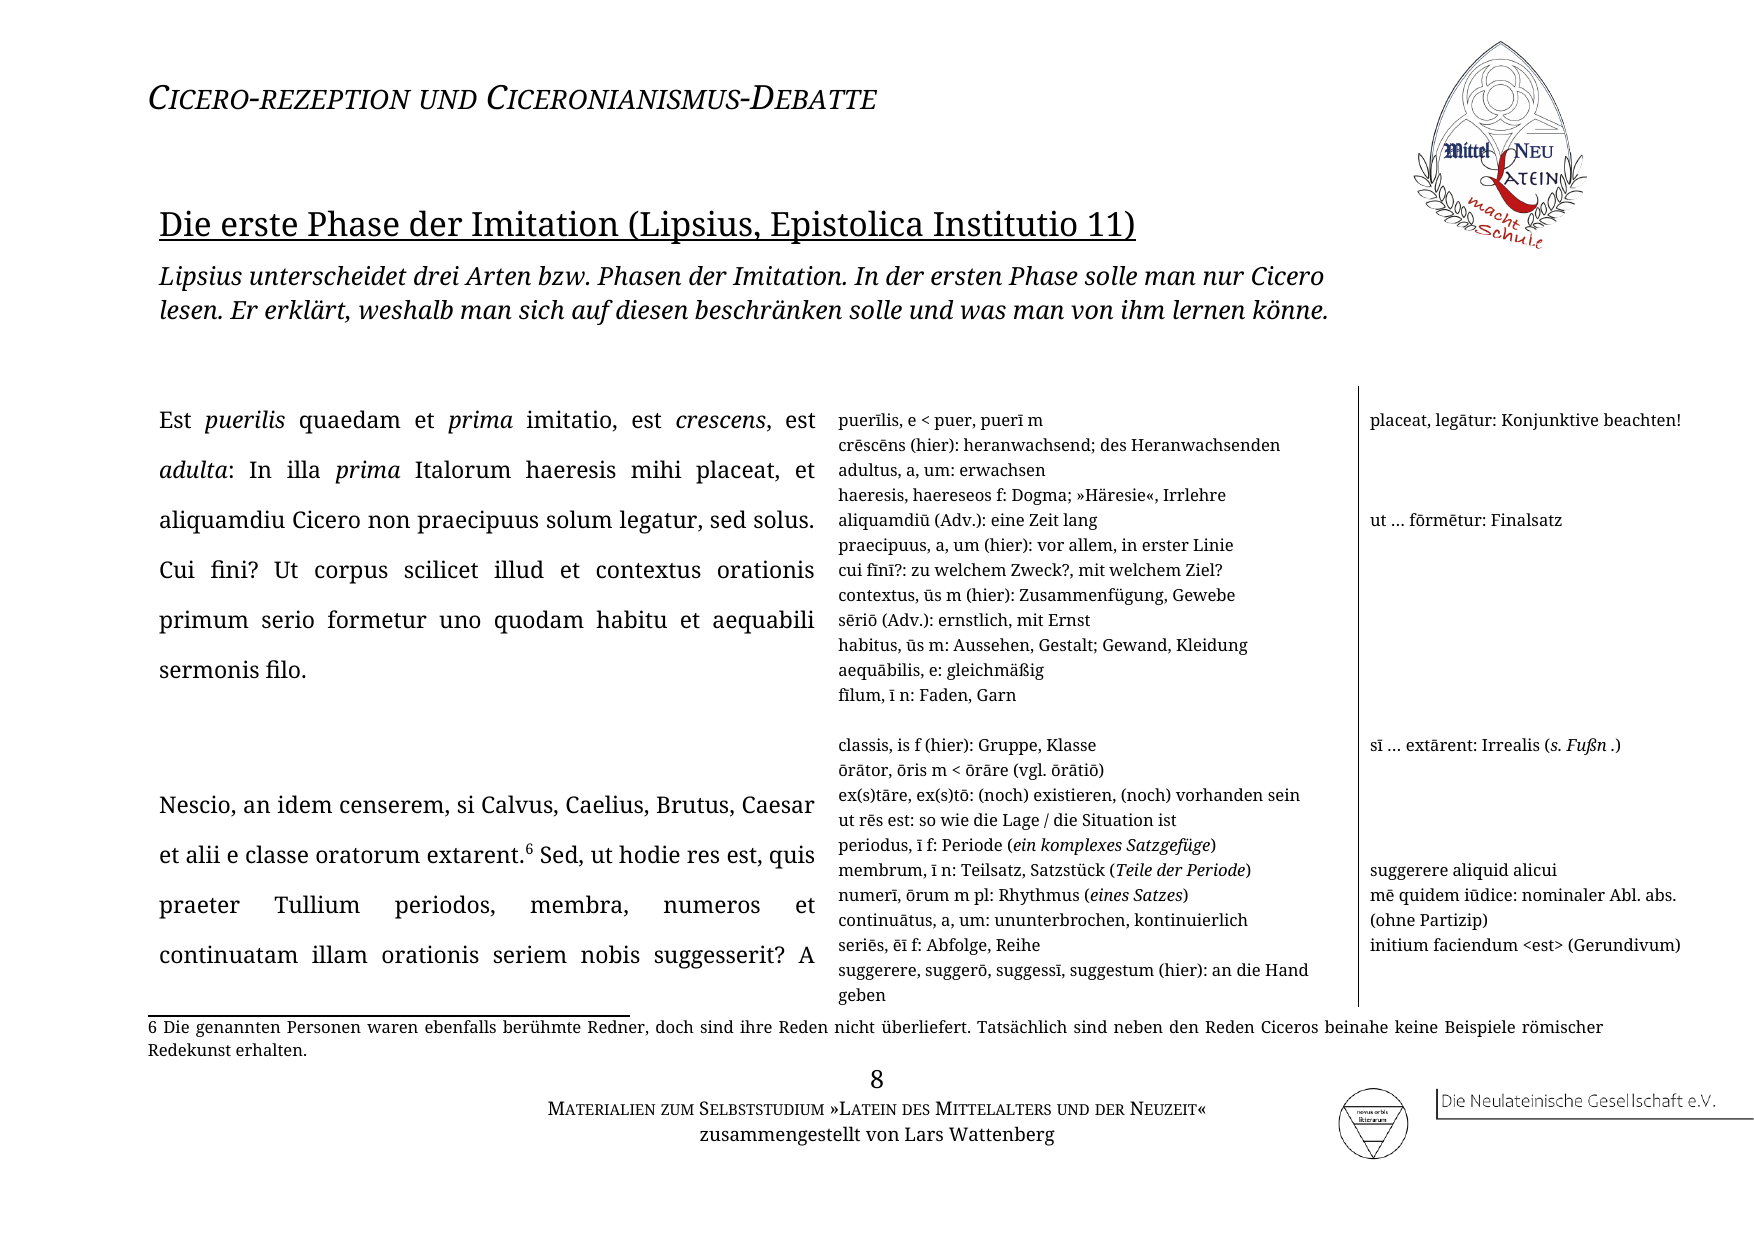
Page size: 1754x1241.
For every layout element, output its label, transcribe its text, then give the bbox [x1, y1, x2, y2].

table_cell placeat, legātur: Konjunktive beachten! ut … fōrmētur: Finalsatz sī … extārent: Irrealis (s. Fußn .) suggerere aliquid alicui mē quidem iūdice: nominaler Abl. abs. (ohne Partizip) initium faciendum <est> (Gerundivum) [1359, 386, 1698, 1007]
table_cell puerīlis, e < puer, puerī m crēscēns (hier): heranwachsend; des Heranwachsenden adultus, a, um: erwachsen haeresis, haereseos f: Dogma; »Häresie«, Irrlehre aliquamdiū (Adv.): eine Zeit lang praecipuus, a, um (hier): vor allem, in erster Linie cui fīnī?: zu welchem Zweck?, mit welchem Ziel? contextus, ūs m (hier): Zusammenfügung, Gewebe sēriō (Adv.): ernstlich, mit Ernst habitus, ūs m: Aussehen, Gestalt; Gewand, Kleidung aequābilis, e: gleichmäßig fīlum, ī n: Faden, Garn classis, is f (hier): Gruppe, Klasse ōrātor, ōris m < ōrāre (vgl. ōrātiō) ex(s)tāre, ex(s)tō: (noch) existieren, (noch) vorhanden sein ut rēs est: so wie die Lage / die Situation ist periodus, ī f: Periode (ein komplexes Satzgefüge) membrum, ī n: Teilsatz, Satzstück (Teile der Periode) numerī, ōrum m pl: Rhythmus (eines Satzes) continuātus, a, um: ununterbrochen, kontinuierlich seriēs, ēī f: Abfolge, Reihe suggerere, suggerō, suggessī, suggestum (hier): an die Hand geben [827, 386, 1358, 1007]
table_header Die erste Phase der Imitation (Lipsius, Epistolica Institutio 11) [148, 201, 1358, 258]
table_header [1359, 201, 1698, 258]
table_cell Est puerilis quaedam et prima imitatio, est crescens, est adulta: In illa prima Italorum haeresis mihi placeat, et aliquamdiu Cicero non praecipuus solum legatur, sed solus. Cui fini? Ut corpus scilicet illud et contextus orationis primum serio formetur uno quodam habitu et aequabili sermonis filo. Nescio, an idem censerem, si Calvus, Caelius, Brutus, Caesar et alii e classe oratorum extarent. Sed, ut hodie res est, quis praeter Tullium periodos, membra, numeros et continuatam illam orationis seriem nobis suggesserit? A [148, 386, 827, 1007]
table_cell Lipsius unterscheidet drei Arten bzw. Phasen der Imitation. In der ersten Phase solle man nur Cicero lesen. Er erklärt, weshalb man sich auf diesen beschränken solle und was man von ihm lernen könne. [148, 259, 1358, 386]
table_cell [1359, 259, 1698, 386]
